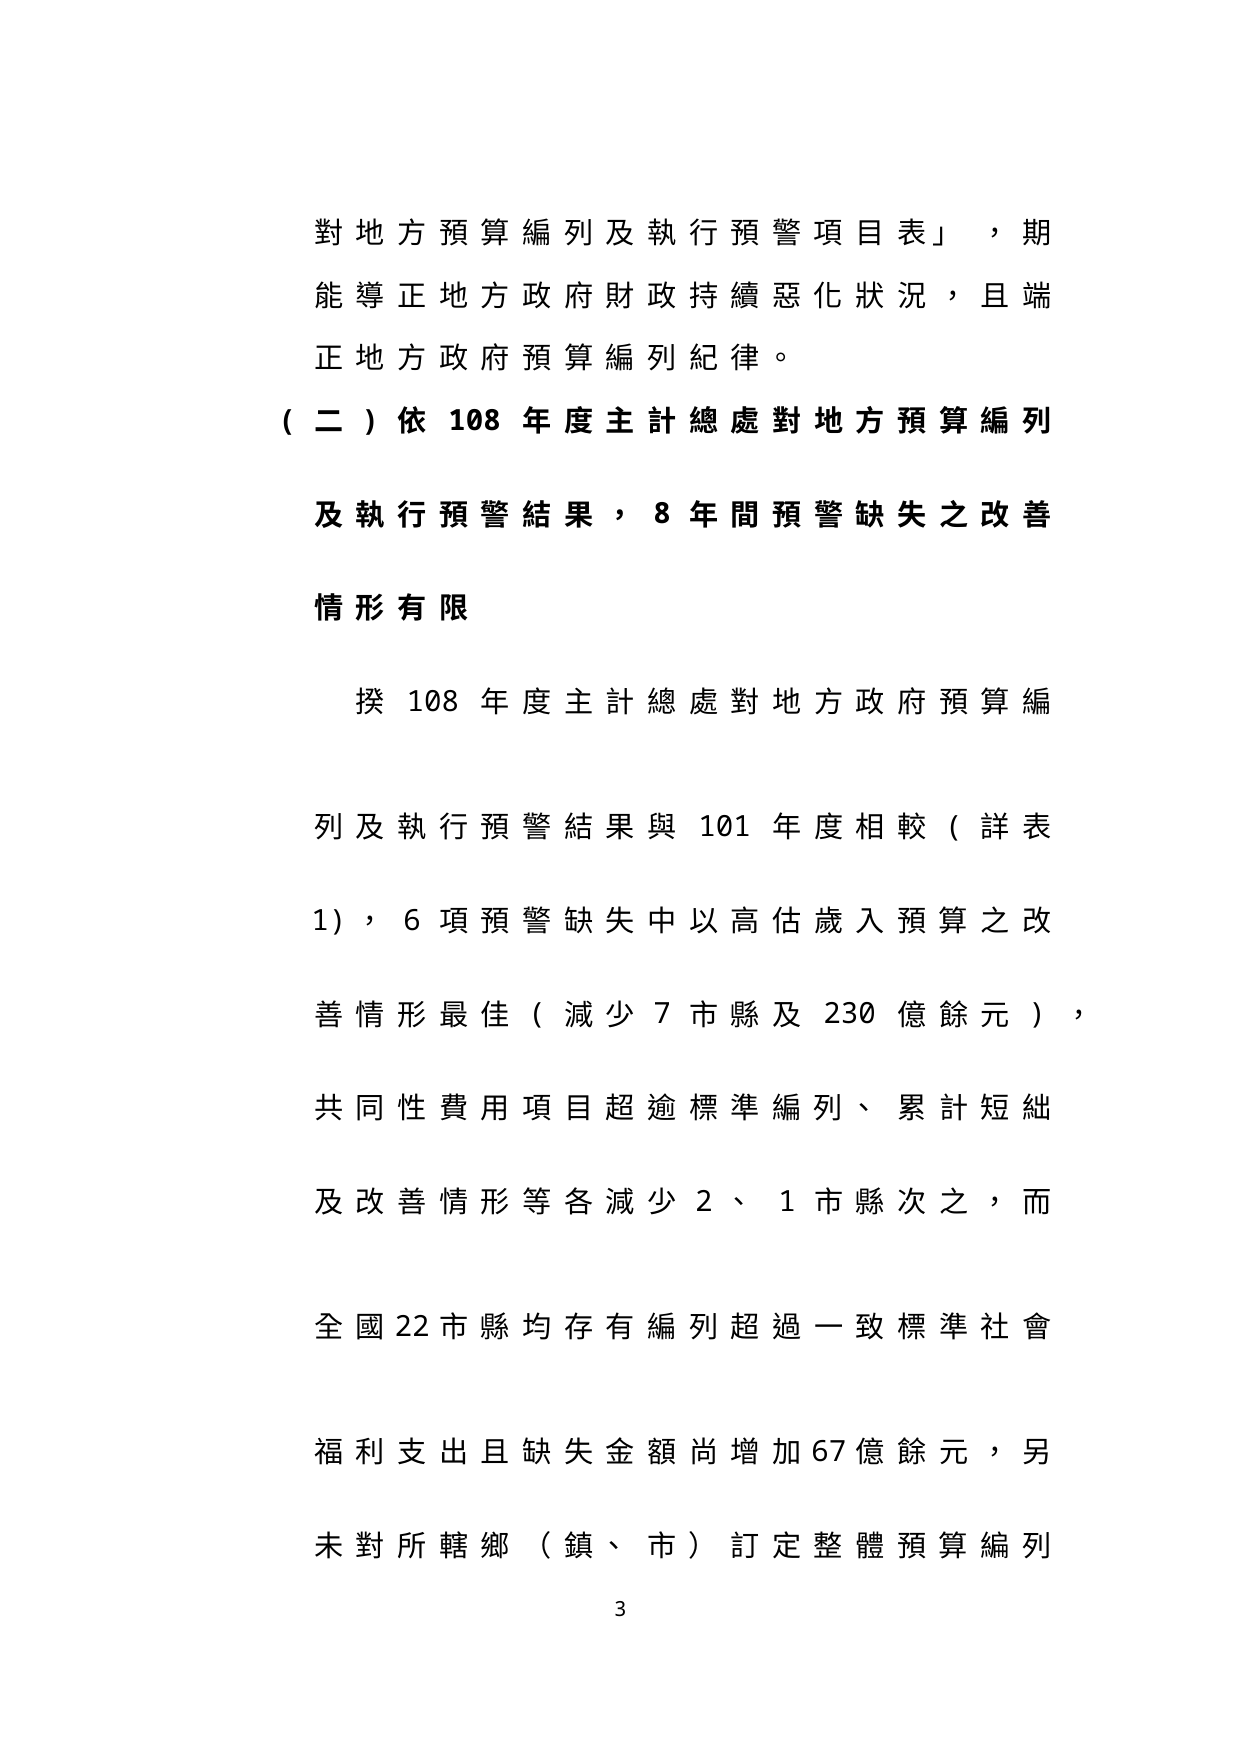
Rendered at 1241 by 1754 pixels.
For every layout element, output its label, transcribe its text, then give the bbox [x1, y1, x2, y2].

text 對地方預算編列及執行預警項目表」，期能導正地方政府財政持續惡化狀況，且端正地方政府預算編列紀律。 [271, 189, 1058, 377]
text (二)依108年度主計總處對地方預算編列及執行預警結果，8年間預警缺失之改善情形有限 [242, 377, 1058, 627]
text 揆108年度主計總處對地方政府預算編列及執行預警結果與101年度相較(詳表1)，6項預警缺失中以高估歲入預算之改善情形最佳(減少7市縣及230億餘元)，共同性費用項目超逾標準編列、累計短絀及改善情形等各減少2、1市縣次之，而全國22市縣均存有編列超過一致標準社會福利支出且缺失金額尚增加67億餘元，另未對所轄鄉（鎮、市）訂定整體預算編列及執行控管規範或其規範、執行不完備項目之缺失市縣不減反增3個；據此，8年間預警缺失之改善情形有限。 [271, 627, 1058, 1564]
